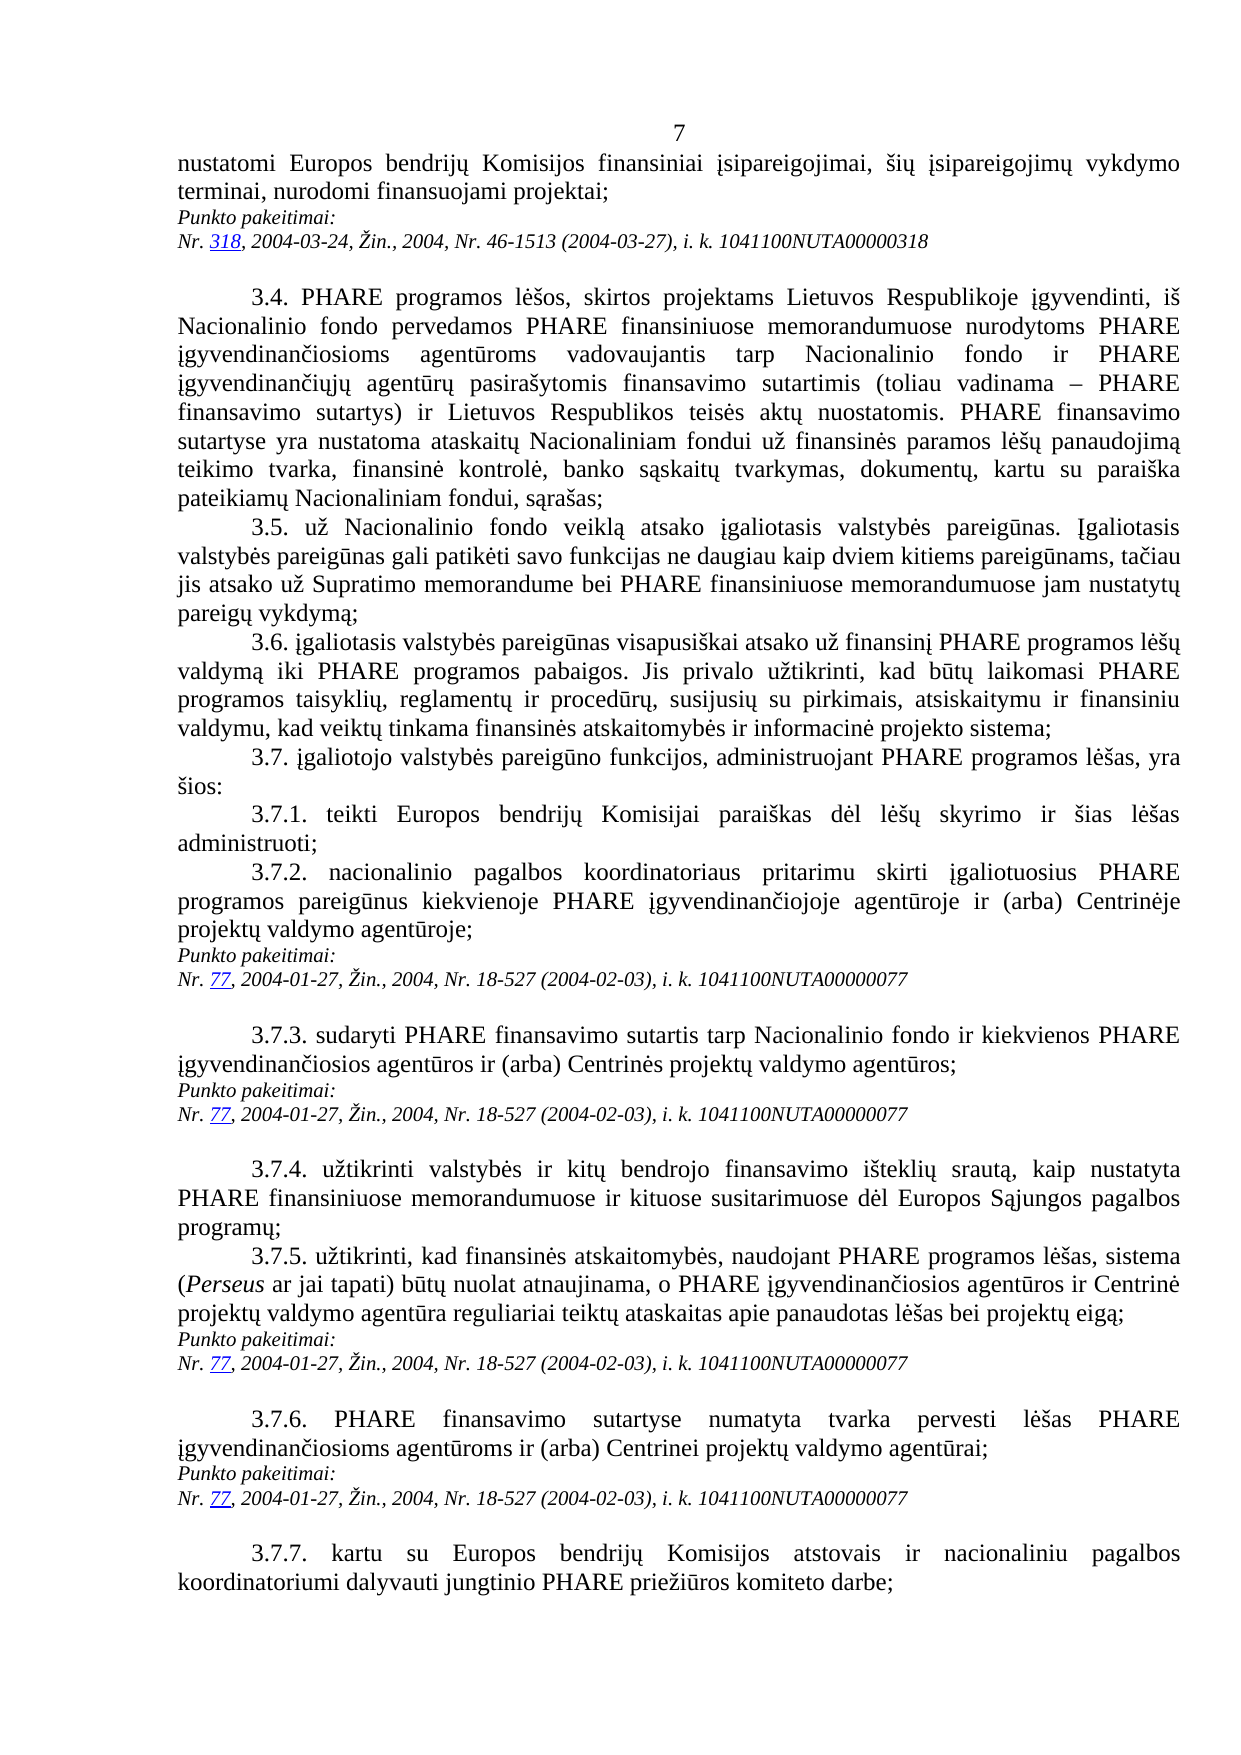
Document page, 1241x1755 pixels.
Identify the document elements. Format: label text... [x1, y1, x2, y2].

text 3.5. už Nacionalinio fondo veiklą atsako įgaliotasis valstybės pareigūnas. Įgaliotasis valstybės pareigūnas gali patikėti savo funkcijas ne daugiau kaip dviem kitiems pareigūnams, tačiau jis atsako už Supratimo memorandume bei PHARE finansiniuose memorandumuose jam nustatytų pareigų vykdymą; [177, 512, 1181, 627]
text Punkto pakeitimai: [177, 943, 1181, 967]
text 3.7.2. nacionalinio pagalbos koordinatoriaus pritarimu skirti įgaliotuosius PHARE programos pareigūnus kiekvienoje PHARE įgyvendinančiojoje agentūroje ir (arba) Centrinėje projektų valdymo agentūroje; [177, 857, 1181, 943]
text 3.7.3. sudaryti PHARE finansavimo sutartis tarp Nacionalinio fondo ir kiekvienos PHARE įgyvendinančiosios agentūros ir (arba) Centrinės projektų valdymo agentūros; [177, 1020, 1181, 1078]
text 3.7.6. PHARE finansavimo sutartyse numatyta tvarka pervesti lėšas PHARE įgyvendinančiosioms agentūroms ir (arba) Centrinei projektų valdymo agentūrai; [177, 1404, 1181, 1461]
text nustatomi Europos bendrijų Komisijos finansiniai įsipareigojimai, šių įsipareigojimų vykdymo terminai, nurodomi finansuojami projektai; [177, 148, 1181, 205]
text Punkto pakeitimai: [177, 1327, 1181, 1351]
text Punkto pakeitimai: [177, 1078, 1181, 1102]
text Nr. 318, 2004-03-24, Žin., 2004, Nr. 46-1513 (2004-03-27), i. k. 1041100NUTA00000318 [177, 229, 1181, 253]
text Nr. 77, 2004-01-27, Žin., 2004, Nr. 18-527 (2004-02-03), i. k. 1041100NUTA00000077 [177, 1351, 1181, 1375]
text Punkto pakeitimai: [177, 1461, 1181, 1485]
text 3.7.1. teikti Europos bendrijų Komisijai paraiškas dėl lėšų skyrimo ir šias lėšas administruoti; [177, 799, 1181, 857]
text Punkto pakeitimai: [177, 205, 1181, 229]
text 3.7.5. užtikrinti, kad finansinės atskaitomybės, naudojant PHARE programos lėšas, sistema (Perseus ar jai tapati) būtų nuolat atnaujinama, o PHARE įgyvendinančiosios agentūros ir Centrinė projektų valdymo agentūra reguliariai teiktų ataskaitas apie panaudotas lėšas bei projektų eigą; [177, 1241, 1181, 1327]
text Nr. 77, 2004-01-27, Žin., 2004, Nr. 18-527 (2004-02-03), i. k. 1041100NUTA00000077 [177, 967, 1181, 991]
text Nr. 77, 2004-01-27, Žin., 2004, Nr. 18-527 (2004-02-03), i. k. 1041100NUTA00000077 [177, 1102, 1181, 1126]
text 3.4. PHARE programos lėšos, skirtos projektams Lietuvos Respublikoje įgyvendinti, iš Nacionalinio fondo pervedamos PHARE finansiniuose memorandumuose nurodytoms PHARE įgyvendinančiosioms agentūroms vadovaujantis tarp Nacionalinio fondo ir PHARE įgyvendinančiųjų agentūrų pasirašytomis finansavimo sutartimis (toliau vadinama – PHARE finansavimo sutartys) ir Lietuvos Respublikos teisės aktų nuostatomis. PHARE finansavimo sutartyse yra nustatoma ataskaitų Nacionaliniam fondui už finansinės paramos lėšų panaudojimą teikimo tvarka, finansinė kontrolė, banko sąskaitų tvarkymas, dokumentų, kartu su paraiška pateikiamų Nacionaliniam fondui, sąrašas; [177, 282, 1181, 512]
text 3.7.7. kartu su Europos bendrijų Komisijos atstovais ir nacionaliniu pagalbos koordinatoriumi dalyvauti jungtinio PHARE priežiūros komiteto darbe; [177, 1538, 1181, 1596]
text Nr. 77, 2004-01-27, Žin., 2004, Nr. 18-527 (2004-02-03), i. k. 1041100NUTA00000077 [177, 1485, 1181, 1509]
text 3.6. įgaliotasis valstybės pareigūnas visapusiškai atsako už finansinį PHARE programos lėšų valdymą iki PHARE programos pabaigos. Jis privalo užtikrinti, kad būtų laikomasi PHARE programos taisyklių, reglamentų ir procedūrų, susijusių su pirkimais, atsiskaitymu ir finansiniu valdymu, kad veiktų tinkama finansinės atskaitomybės ir informacinė projekto sistema; [177, 627, 1181, 742]
text 3.7. įgaliotojo valstybės pareigūno funkcijos, administruojant PHARE programos lėšas, yra šios: [177, 742, 1181, 799]
text 3.7.4. užtikrinti valstybės ir kitų bendrojo finansavimo išteklių srautą, kaip nustatyta PHARE finansiniuose memorandumuose ir kituose susitarimuose dėl Europos Sąjungos pagalbos programų; [177, 1154, 1181, 1241]
